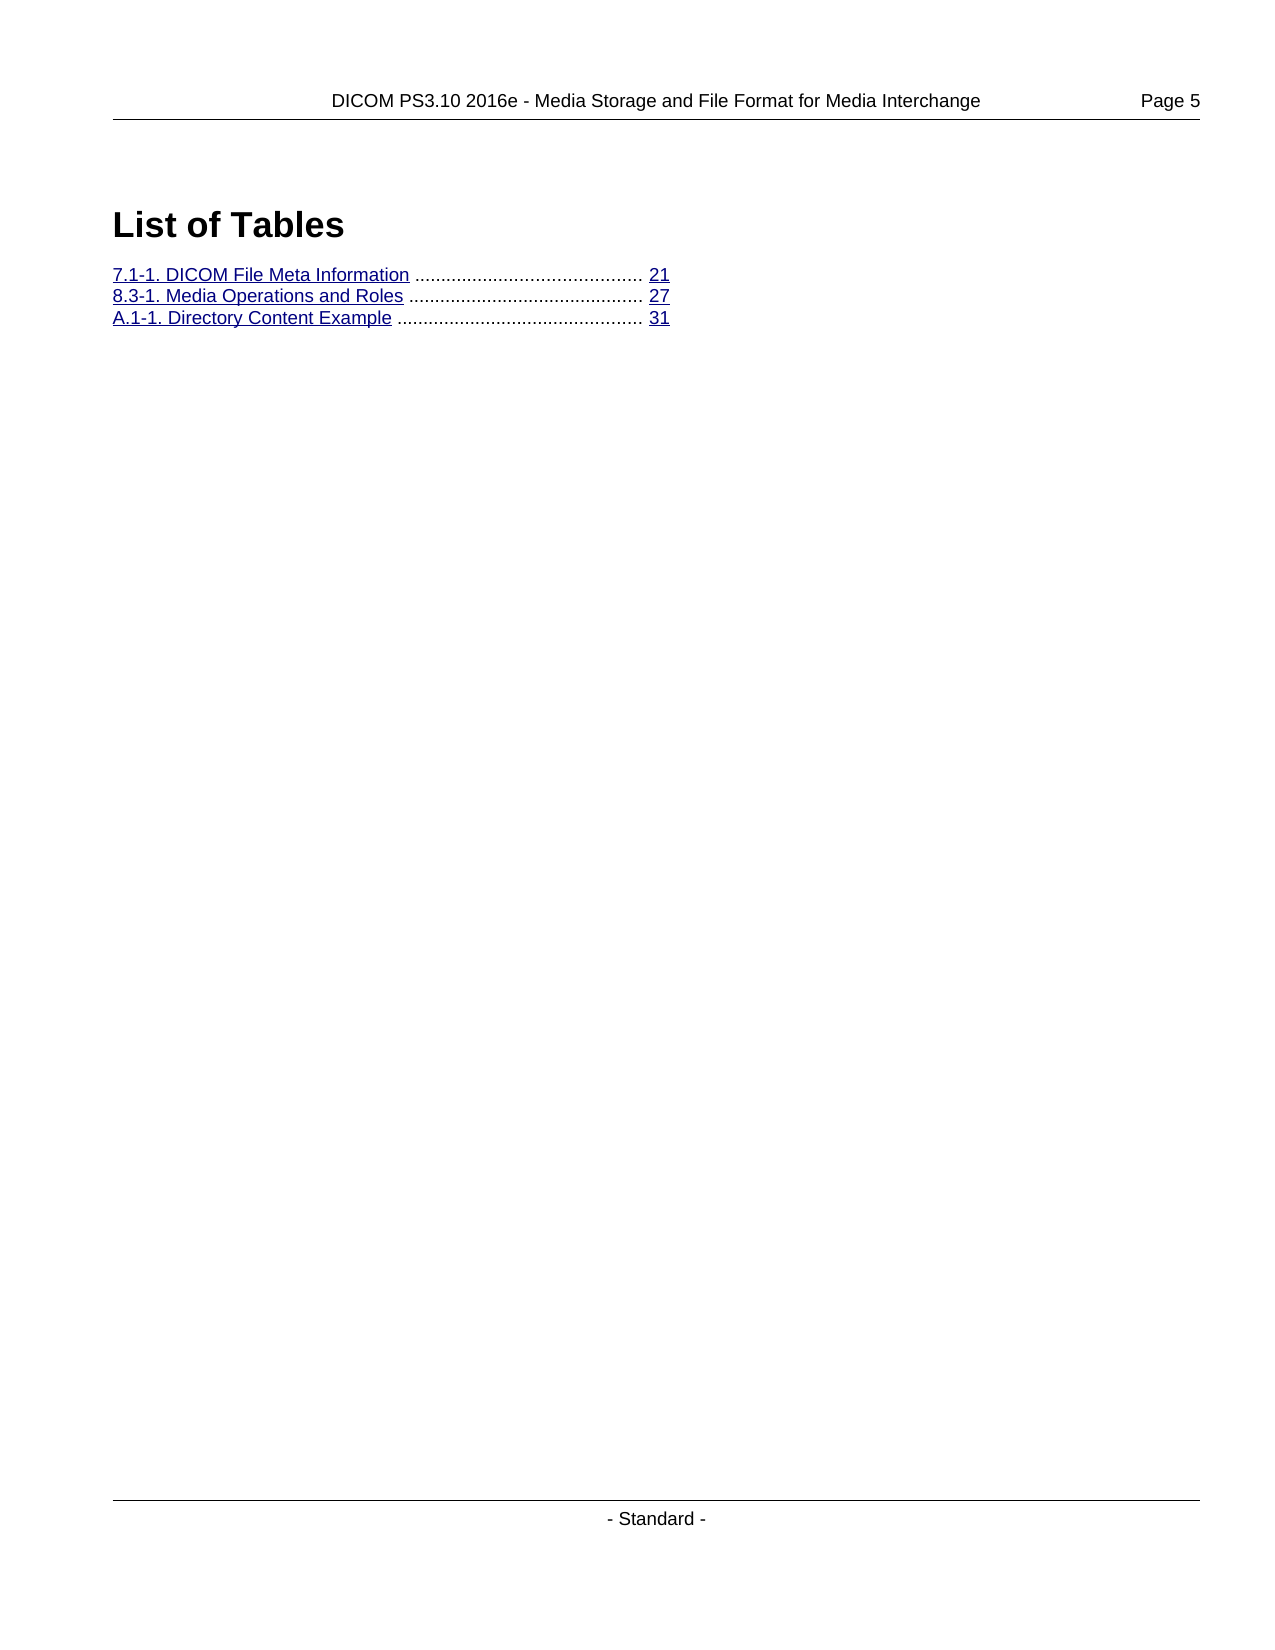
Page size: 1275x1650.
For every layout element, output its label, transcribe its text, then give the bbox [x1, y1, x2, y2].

text List of Tables [112, 204, 1200, 245]
text A.1-1. Directory Content Example 0 [112, 306, 1175, 328]
text 7.1-1. DICOM File Meta Information 0 [112, 263, 1175, 285]
text 8.3-1. Media Operations and Roles 0 [112, 285, 1175, 306]
